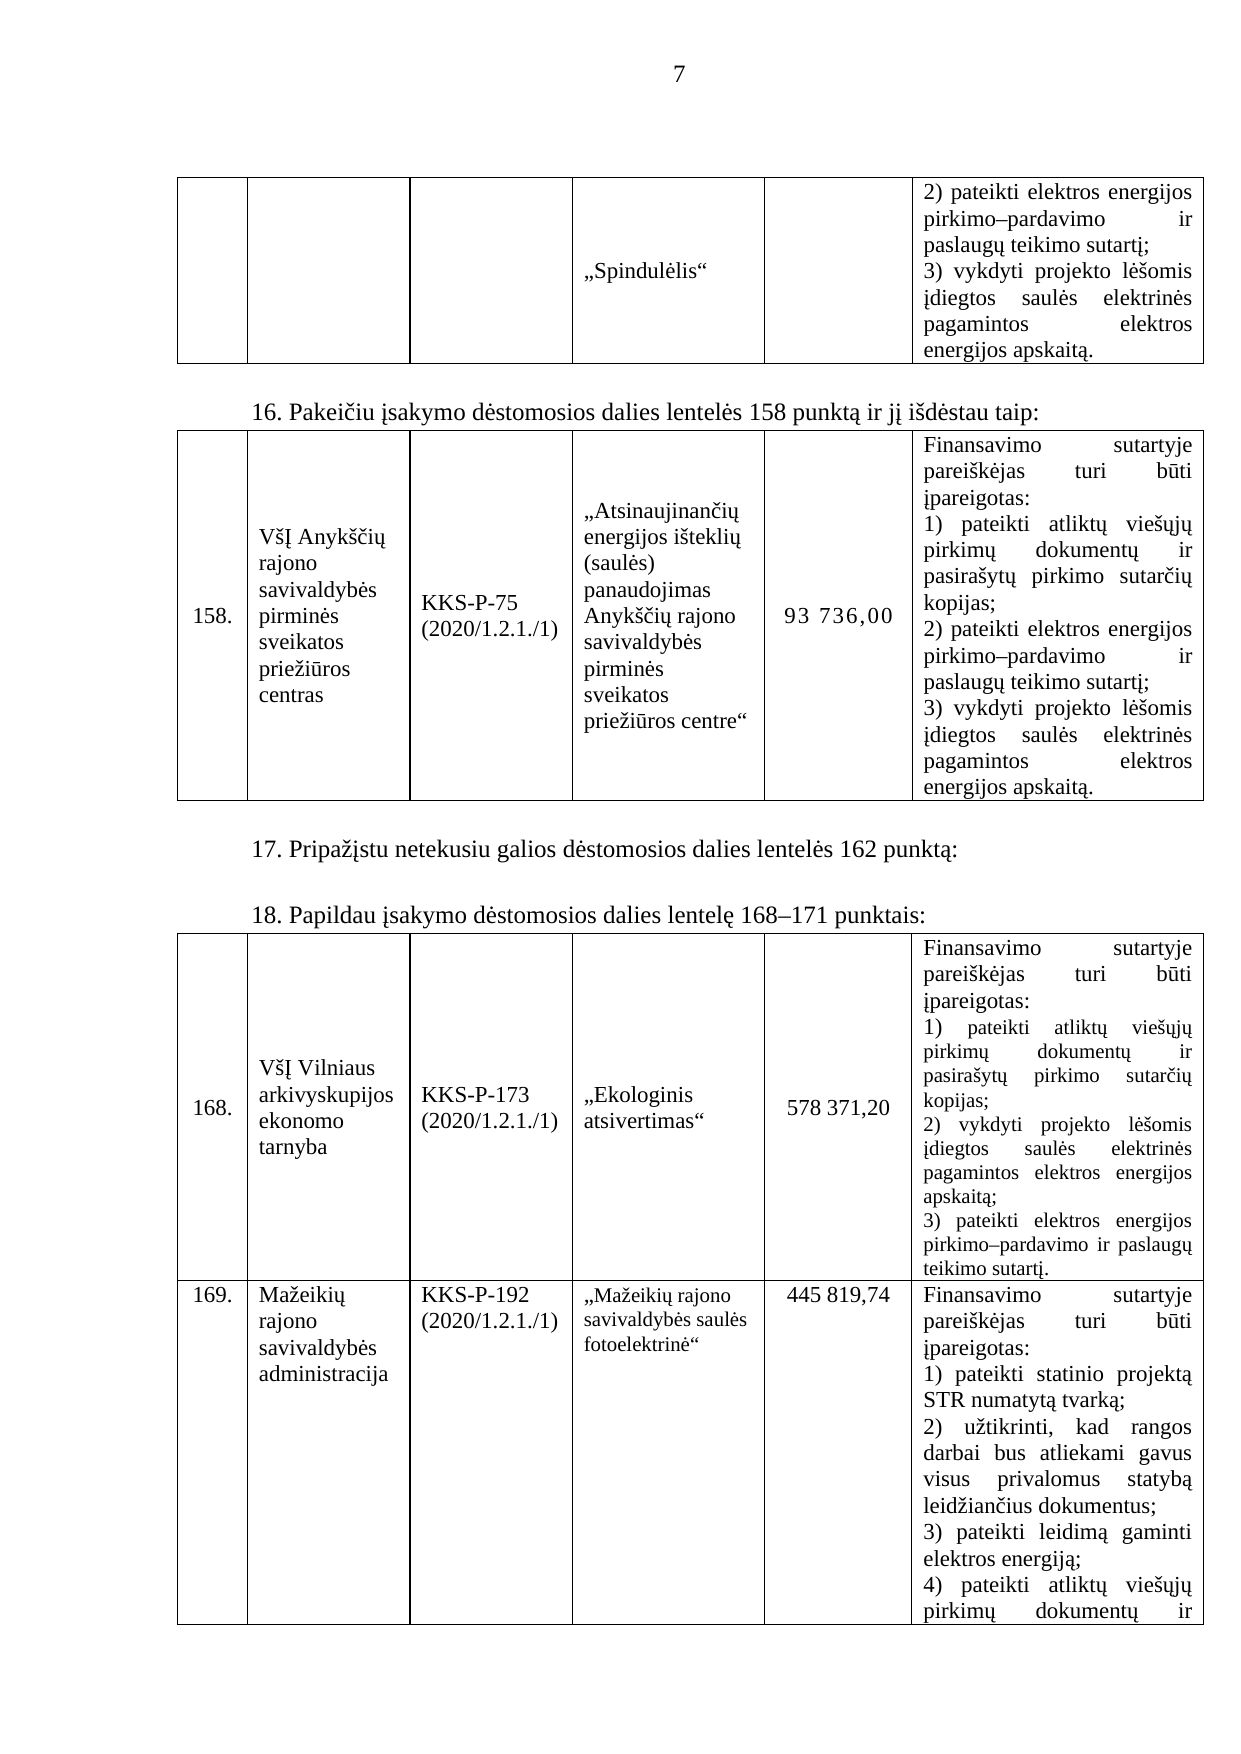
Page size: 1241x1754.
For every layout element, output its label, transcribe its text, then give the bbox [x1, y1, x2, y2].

table_header 2) pateikti elektros energijos pirkimo–pardavimo ir paslaugų teikimo sutartį; 3) vykdyti projekto lėšomis įdiegtos saulės elektrinės pagamintos elektros energijos apskaitą. [913, 178, 1203, 363]
text 16. Pakeičiu įsakymo dėstomosios dalies lentelės 158 punktą ir jį išdėstau taip: [177, 397, 1181, 426]
table_cell Mažeikių rajono savivaldybės administracija [248, 1281, 409, 1624]
table_header VšĮ Anykščių rajono savivaldybės pirminės sveikatos priežiūros centras [248, 431, 409, 800]
table_header [178, 178, 247, 363]
table_header „Spindulėlis“ [573, 178, 764, 363]
table_header KKS-P-75 (2020/1.2.1./1) [411, 431, 572, 800]
text 18. Papildau įsakymo dėstomosios dalies lentelę 168–171 punktais: [177, 900, 1181, 929]
table_header Finansavimo sutartyje pareiškėjas turi būti įpareigotas: 1) pateikti atliktų viešųjų pirkimų dokumentų ir pasirašytų pirkimo sutarčių kopijas; 2) pateikti elektros energijos pirkimo–pardavimo ir paslaugų teikimo sutartį; 3) vykdyti projekto lėšomis įdiegtos saulės elektrinės pagamintos elektros energijos apskaitą. [913, 431, 1203, 800]
table_cell 169. [178, 1281, 247, 1624]
table_header [411, 178, 572, 363]
table_header „Ekologinis atsivertimas“ [573, 934, 764, 1280]
table_header 578 371,20 [765, 934, 911, 1280]
table_cell KKS-P-192 (2020/1.2.1./1) [411, 1281, 572, 1624]
table_header 168. [178, 934, 247, 1280]
table_cell Finansavimo sutartyje pareiškėjas turi būti įpareigotas: 1) pateikti statinio projektą STR numatytą tvarką; 2) užtikrinti, kad rangos darbai bus atliekami gavus visus privalomus statybą leidžiančius dokumentus; 3) pateikti leidimą gaminti elektros energiją; 4) pateikti atliktų viešųjų pirkimų dokumentų ir [912, 1281, 1203, 1624]
table_cell 445 819,74 [765, 1281, 911, 1624]
table_header VšĮ Vilniaus arkivyskupijos ekonomo tarnyba [248, 934, 409, 1280]
table_cell „Mažeikių rajono savivaldybės saulės fotoelektrinė“ [573, 1281, 764, 1624]
table_header Finansavimo sutartyje pareiškėjas turi būti įpareigotas: 1) pateikti atliktų viešųjų pirkimų dokumentų ir pasirašytų pirkimo sutarčių kopijas; 2) vykdyti projekto lėšomis įdiegtos saulės elektrinės pagamintos elektros energijos apskaitą; 3) pateikti elektros energijos pirkimo–pardavimo ir paslaugų teikimo sutartį. [912, 934, 1203, 1280]
table_header [765, 178, 912, 363]
text 17. Pripažįstu netekusiu galios dėstomosios dalies lentelės 162 punktą: [177, 834, 1181, 863]
table_header [248, 178, 409, 363]
table_header 158. [178, 431, 247, 800]
table_header 93 736,00 [765, 431, 912, 800]
table_header KKS-P-173 (2020/1.2.1./1) [411, 934, 572, 1280]
table_header „Atsinaujinančių energijos išteklių (saulės) panaudojimas Anykščių rajono savivaldybės pirminės sveikatos priežiūros centre“ [573, 431, 764, 800]
